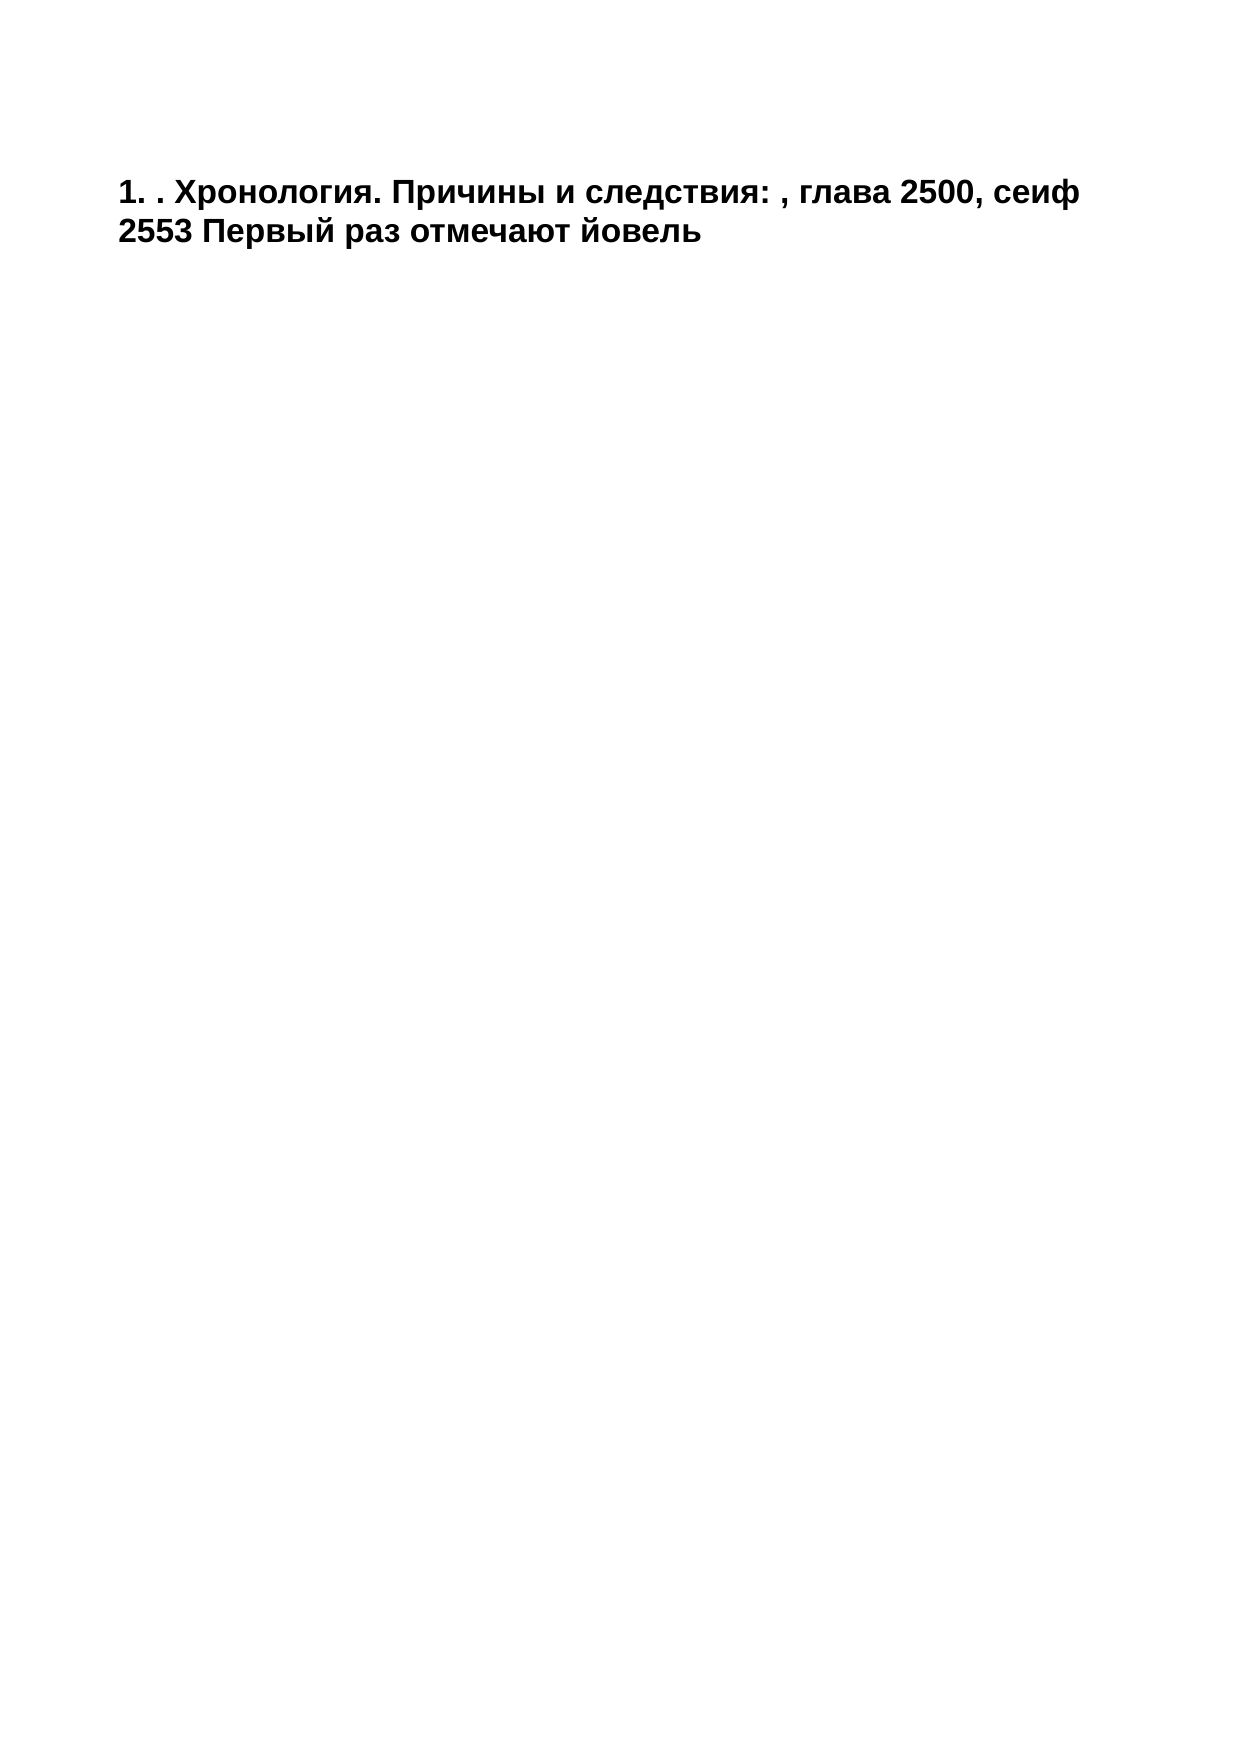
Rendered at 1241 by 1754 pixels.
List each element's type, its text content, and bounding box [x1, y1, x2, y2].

subtitle . Хронология. Причины и следствия: , глава 2500, сеиф 2553 Первый раз отмечают йовель [118, 147, 1122, 176]
